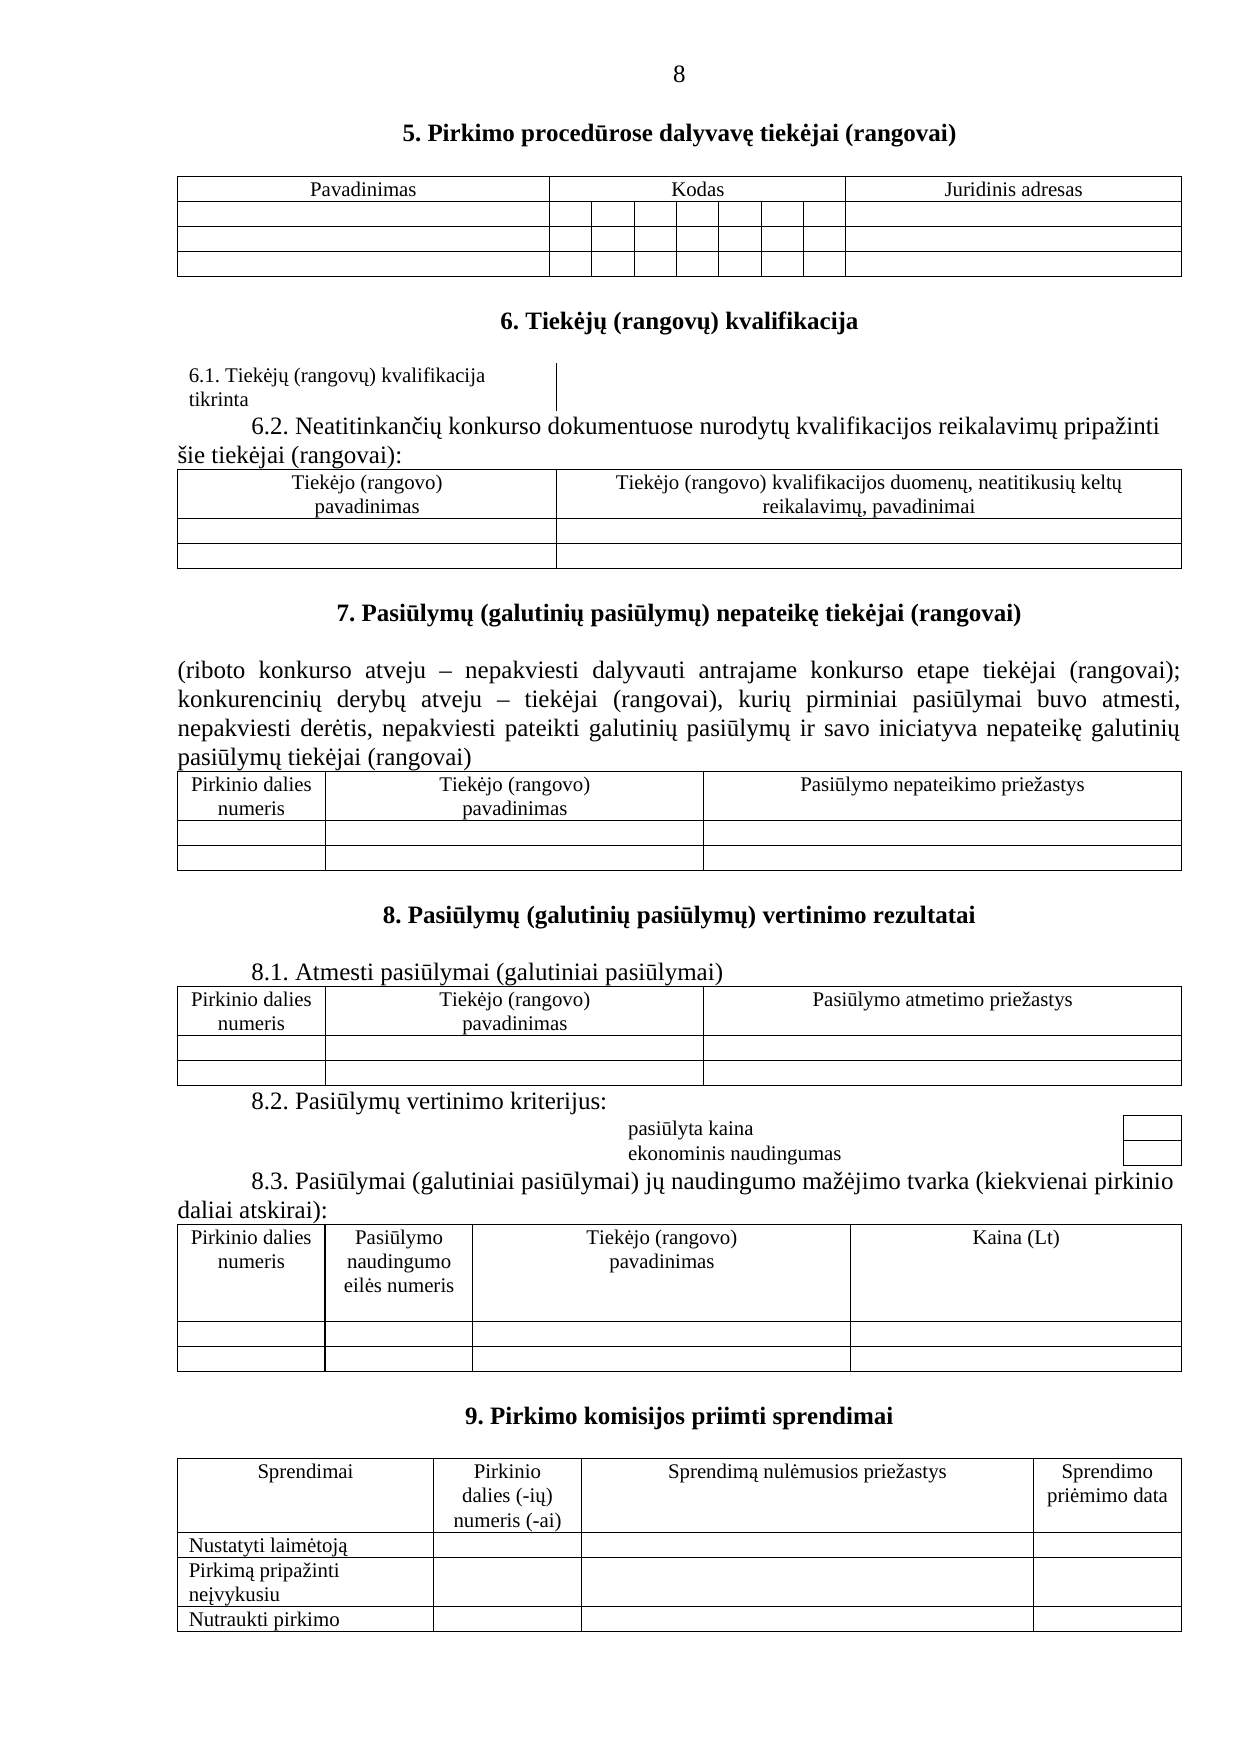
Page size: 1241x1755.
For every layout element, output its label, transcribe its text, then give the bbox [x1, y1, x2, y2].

table_header [177, 1115, 617, 1140]
text 6.2. Neatitinkančių konkurso dokumentuose nurodytų kvalifikacijos reikalavimų pripažinti šie tiekėjai (rangovai): [177, 411, 1181, 469]
table_cell [719, 252, 761, 276]
table_cell [582, 1533, 1033, 1557]
table_header Pirkinio dalies numeris [178, 987, 325, 1035]
table_cell [846, 252, 1181, 276]
table_cell [178, 1061, 325, 1085]
table_cell Pirkimą pripažinti neįvykusiu [178, 1558, 433, 1606]
table_cell [326, 821, 703, 845]
table_cell [762, 252, 803, 276]
table_cell [473, 1347, 850, 1371]
table_cell [557, 544, 1181, 568]
table_cell [177, 1140, 617, 1165]
table_cell [677, 202, 718, 226]
table_cell [804, 202, 845, 226]
table_cell [178, 252, 549, 276]
table_cell Nustatyti laimėtoją [178, 1533, 433, 1557]
table_header Tiekėjo (rangovo) pavadinimas [473, 1225, 850, 1321]
table_cell [557, 519, 1181, 543]
table_header Tiekėjo (rangovo) pavadinimas [326, 987, 703, 1035]
table_cell ekonominis naudingumas [617, 1140, 1123, 1165]
table_header Pasiūlymo atmetimo priežastys [704, 987, 1181, 1035]
text 8.3. Pasiūlymai (galutiniai pasiūlymai) jų naudingumo mažėjimo tvarka (kiekvienai pirkinio daliai atskirai): [177, 1166, 1181, 1224]
table_cell [1034, 1533, 1181, 1557]
table_cell [326, 1061, 703, 1085]
text 5. Pirkimo procedūrose dalyvavę tiekėjai (rangovai) [177, 118, 1181, 147]
table_cell [719, 227, 761, 251]
table_header Pavadinimas [178, 177, 549, 201]
table_cell [178, 519, 556, 543]
table_header Juridinis adresas [846, 177, 1181, 201]
table_header Tiekėjo (rangovo) pavadinimas [326, 772, 703, 820]
table_cell [762, 202, 803, 226]
table_cell [804, 252, 845, 276]
text 9. Pirkimo komisijos priimti sprendimai [177, 1401, 1181, 1429]
text 8.2. Pasiūlymų vertinimo kriterijus: [177, 1086, 1181, 1115]
table_cell [550, 227, 591, 251]
table_cell [178, 544, 556, 568]
table_cell [851, 1322, 1181, 1346]
table_cell [582, 1607, 1033, 1631]
table_cell [1034, 1607, 1181, 1631]
table_header 6.1. Tiekėjų (rangovų) kvalifikacija tikrinta [177, 363, 556, 411]
table_cell [677, 227, 718, 251]
table_header Kodas [550, 177, 845, 201]
table_cell [704, 821, 1181, 845]
table_header Pasiūlymo nepateikimo priežastys [704, 772, 1181, 820]
table_cell [592, 202, 634, 226]
table_header Sprendimą nulėmusios priežastys [582, 1459, 1033, 1532]
table_cell [326, 1322, 472, 1346]
table_cell [635, 252, 676, 276]
table_header Pasiūlymo naudingumo eilės numeris [326, 1225, 472, 1321]
table_cell [178, 202, 549, 226]
table_cell Nutraukti pirkimo [178, 1607, 433, 1631]
table_header Tiekėjo (rangovo) kvalifikacijos duomenų, neatitikusių keltų reikalavimų, pavadinimai [557, 470, 1181, 518]
table_cell [804, 227, 845, 251]
table_cell [178, 1347, 324, 1371]
table_cell [582, 1558, 1033, 1606]
text 7. Pasiūlymų (galutinių pasiūlymų) nepateikę tiekėjai (rangovai) [177, 598, 1181, 627]
table_cell [846, 227, 1181, 251]
table_cell [178, 821, 325, 845]
table_cell [704, 1036, 1181, 1060]
table_cell [434, 1558, 581, 1606]
table_cell [677, 252, 718, 276]
table_cell [1124, 1141, 1181, 1165]
table_header Pirkinio dalies numeris [178, 772, 325, 820]
table_cell [178, 1322, 324, 1346]
table_cell [434, 1607, 581, 1631]
table_header Sprendimai [178, 1459, 433, 1532]
table_cell [851, 1347, 1181, 1371]
table_header Tiekėjo (rangovo) pavadinimas [178, 470, 556, 518]
table_cell [326, 846, 703, 870]
table_cell [635, 227, 676, 251]
table_header Kaina (Lt) [851, 1225, 1181, 1321]
table_header pasiūlyta kaina [617, 1115, 1123, 1140]
table_cell [1034, 1558, 1181, 1606]
table_header Pirkinio dalies (-ių) numeris (-ai) [434, 1459, 581, 1532]
table_header Pirkinio dalies numeris [178, 1225, 324, 1321]
table_cell [473, 1322, 850, 1346]
table_cell [326, 1347, 472, 1371]
table_cell [178, 1036, 325, 1060]
table_cell [326, 1036, 703, 1060]
table_cell [178, 846, 325, 870]
table_cell [550, 252, 591, 276]
table_cell [704, 1061, 1181, 1085]
text 8. Pasiūlymų (galutinių pasiūlymų) vertinimo rezultatai [177, 900, 1181, 928]
table_header Sprendimo priėmimo data [1034, 1459, 1181, 1532]
table_header [1124, 1116, 1181, 1140]
table_cell [178, 227, 549, 251]
table_cell [762, 227, 803, 251]
table_cell [704, 846, 1181, 870]
table_cell [434, 1533, 581, 1557]
table_cell [592, 227, 634, 251]
table_header [557, 363, 1181, 411]
table_cell [550, 202, 591, 226]
table_cell [635, 202, 676, 226]
table_cell [592, 252, 634, 276]
text 6. Tiekėjų (rangovų) kvalifikacija [177, 306, 1181, 334]
table_cell [719, 202, 761, 226]
text 8.1. Atmesti pasiūlymai (galutiniai pasiūlymai) [177, 957, 1181, 986]
table_cell [846, 202, 1181, 226]
text (riboto konkurso atveju – nepakviesti dalyvauti antrajame konkurso etape tiekėjai (rangovai); konkurencinių derybų atveju – tiekėjai (rangovai), kurių pirminiai pasiūlymai buvo atmesti, nepakviesti derėtis, nepakviesti pateikti galutinių pasiūlymų ir savo iniciatyva nepateikę galutinių pasiūlymų tiekėjai (rangovai) [177, 656, 1181, 771]
